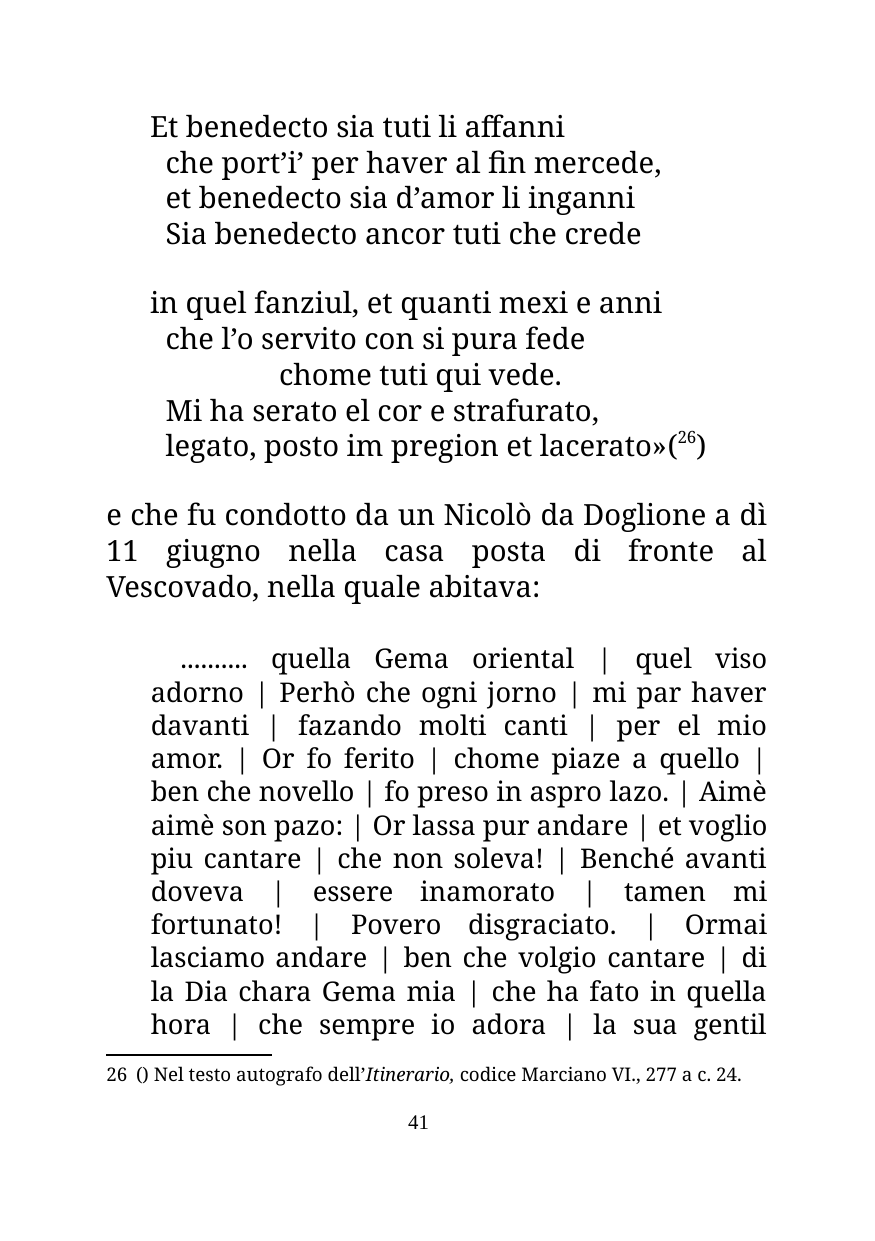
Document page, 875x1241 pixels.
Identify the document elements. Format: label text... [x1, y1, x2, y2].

text in quel fanziul, et quanti mexi e anni che l’o servito con si pura fede chome tuti qui vede. Mi ha serato el cor e strafurato, legato, posto im pregion et lacerato»() [150, 283, 710, 465]
text () Nel testo autografo dell’Itinerario, codice Marciano VI., 277 a c. 24. [106, 1061, 768, 1087]
text e che fu condotto da un Nicolò da Doglione a dì 11 giugno nella casa posta di fronte al Vescovado, nella quale abitava: [106, 495, 768, 606]
text Et benedecto sia tuti li affanni che port’i’ per haver al fin mercede, et benedecto sia d’amor li inganni Sia benedecto ancor tuti che crede [150, 106, 710, 253]
text .......... quella Gema oriental | quel viso adorno | Perhò che ogni jorno | mi par haver davanti | fazando molti canti | per el mio amor. | Or fo ferito | chome piaze a quello | ben che novello | fo preso in aspro lazo. | Aimè aimè son pazo: | Or lassa pur andare | et voglio piu cantare | che non soleva! | Benché avanti doveva | essere inamorato | tamen mi fortunato! | Povero disgraciato. | Ormai lasciamo andare | ben che volgio cantare | di la Dia chara Gema mia | che ha fato in quella hora | che sempre io adora | la sua gentil [151, 640, 768, 1042]
